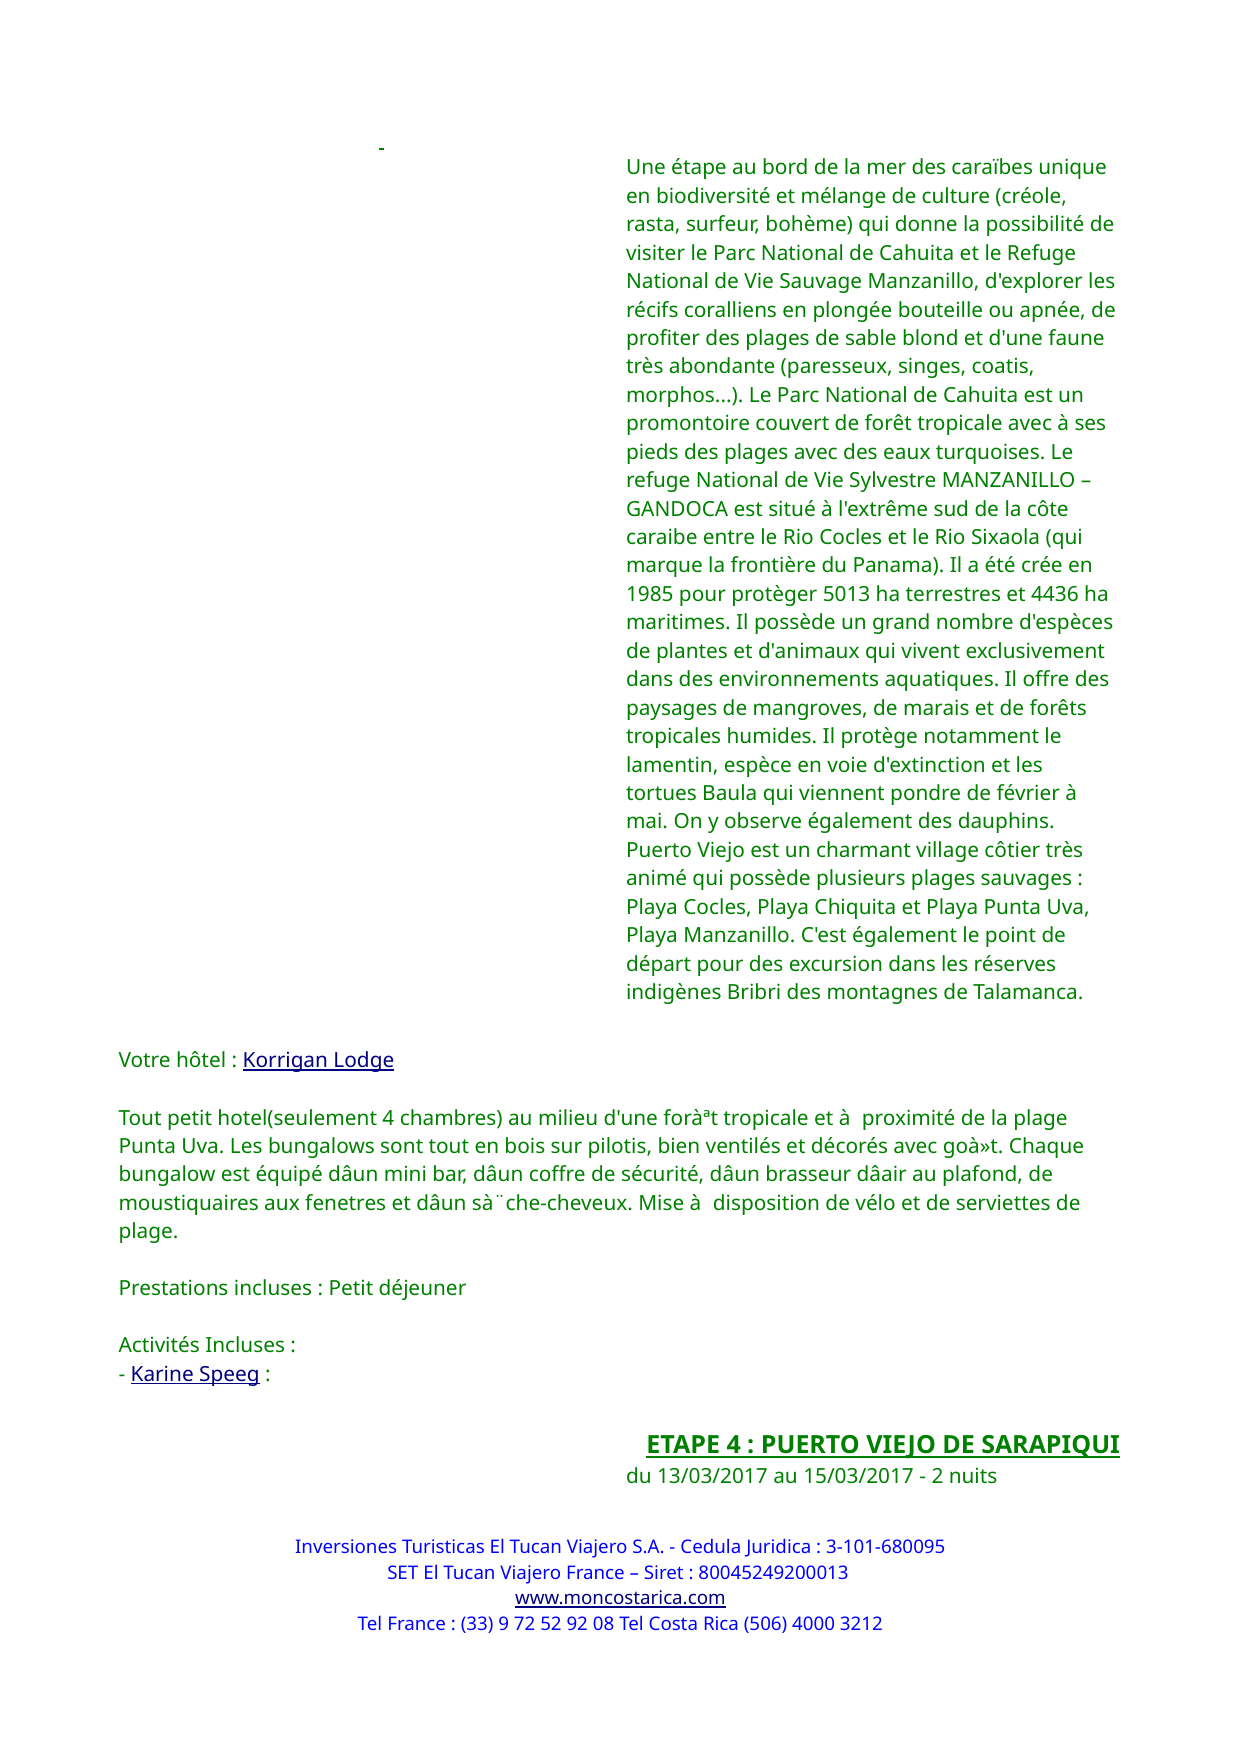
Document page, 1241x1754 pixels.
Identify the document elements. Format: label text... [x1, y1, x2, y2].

text Activités Incluses : [118, 1330, 1122, 1359]
text - Karine Speeg : [118, 1359, 1122, 1387]
table_header ETAPE 4 : PUERTO VIEJO DE SARAPIQUI du 13/03/2017 au 15/03/2017 - 2 nuits [620, 1421, 1122, 1495]
table_header ETAPE 3 : PUERTO VIEJO DE TALAMANCA du 10/03/2017 au 13/03/2017 - 3 nuits Une étape au bord de la mer des caraïbes unique en biodiversité et mélange de culture (créole, rasta, surfeur, bohème) qui donne la possibilité de visiter le Parc National de Cahuita et le Refuge National de Vie Sauvage Manzanillo, d'explorer les récifs coralliens en plongée bouteille ou apnée, de profiter des plages de sable blond et d'une faune très abondante (paresseux, singes, coatis, morphos...). Le Parc National de Cahuita est un promontoire couvert de forêt tropicale avec à ses pieds des plages avec des eaux turquoises. Le refuge National de Vie Sylvestre MANZANILLO – GANDOCA est situé à l'extrême sud de la côte caraibe entre le Rio Cocles et le Rio Sixaola (qui marque la frontière du Panama). Il a été crée en 1985 pour protèger 5013 ha terrestres et 4436 ha maritimes. Il possède un grand nombre d'espèces de plantes et d'animaux qui vivent exclusivement dans des environnements aquatiques. Il offre des paysages de mangroves, de marais et de forêts tropicales humides. Il protège notamment le lamentin, espèce en voie d'extinction et les tortues Baula qui viennent pondre de février à mai. On y observe également des dauphins. Puerto Viejo est un charmant village côtier très animé qui possède plusieurs plages sauvages : Playa Cocles, Playa Chiquita et Playa Punta Uva, Playa Manzanillo. C'est également le point de départ pour des excursion dans les réserves indigènes Bribri des montagnes de Talamanca. [620, 118, 1122, 1011]
table_header [118, 118, 620, 1011]
text Prestations incluses : Petit déjeuner [118, 1273, 1122, 1302]
text Tout petit hotel(seulement 4 chambres) au milieu d'une foràªt tropicale et à proximité de la plage Punta Uva. Les bungalows sont tout en bois sur pilotis, bien ventilés et décorés avec goà»t. Chaque bungalow est équipé dâun mini bar, dâun coffre de sécurité, dâun brasseur dâair au plafond, de moustiquaires aux fenetres et dâun sà¨che-cheveux. Mise à disposition de vélo et de serviettes de plage. [118, 1103, 1122, 1245]
text Votre hôtel : Korrigan Lodge [118, 1045, 1122, 1074]
table_header [118, 1421, 620, 1495]
